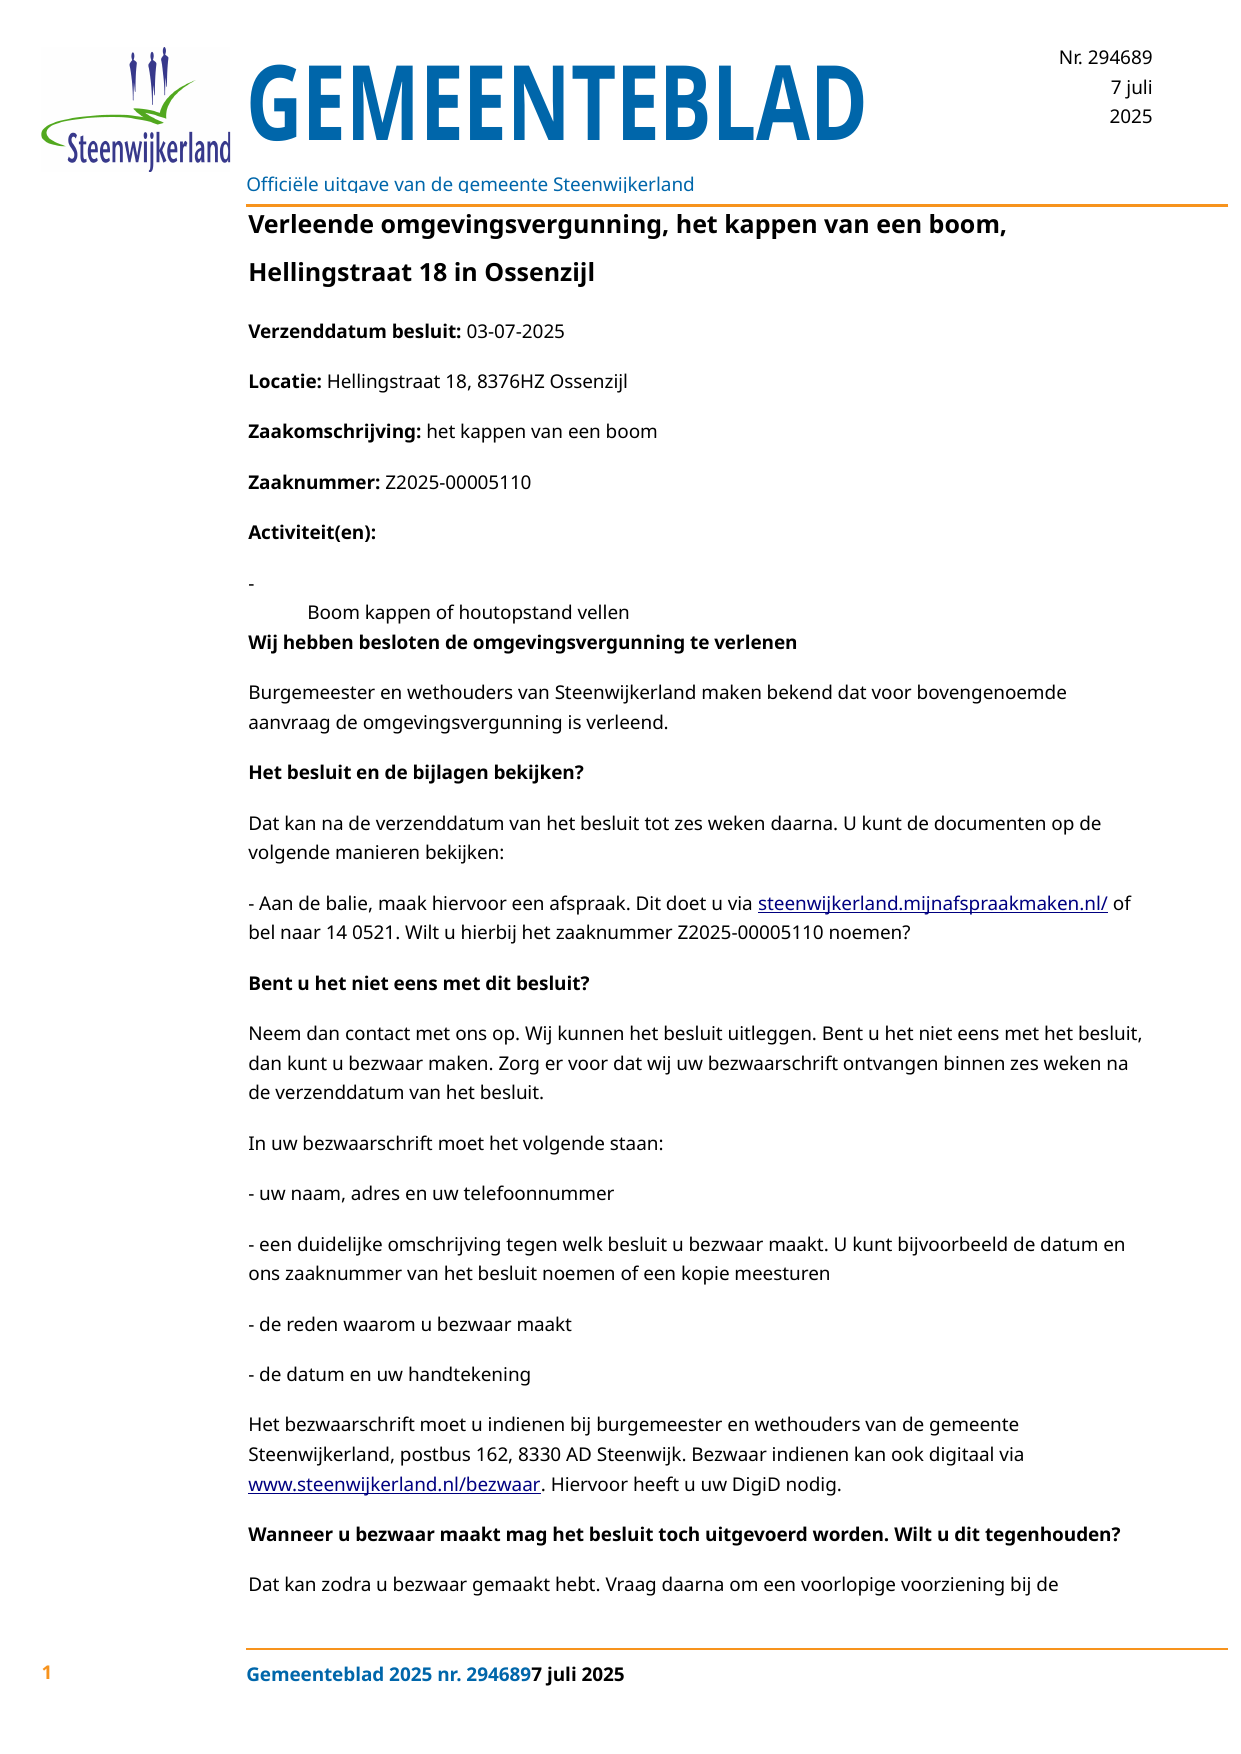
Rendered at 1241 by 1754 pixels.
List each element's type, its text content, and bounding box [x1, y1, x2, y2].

text Verzenddatum besluit: 03-07-2025 [248, 318, 1152, 344]
text Wij hebben besloten de omgevingsvergunning te verlenen [248, 629, 1152, 655]
text Verleende omgevingsvergunning, het kappen van een boom, Hellingstraat 18 in Ossenzijl [248, 207, 1152, 288]
text Het bezwaarschrift moet u indienen bij burgemeester en wethouders van de gemeente Steenwijkerland, postbus 162, 8330 AD Steenwijk. Bezwaar indienen kan ook digitaal via www.steenwijkerland.nl/bezwaar. Hiervoor heeft u uw DigiD nodig. [248, 1412, 1152, 1497]
text Het besluit en de bijlagen bekijken? [248, 759, 1152, 785]
text Bent u het niet eens met dit besluit? [248, 970, 1152, 996]
text - een duidelijke omschrijving tegen welk besluit u bezwaar maakt. U kunt bijvoorbeeld de datum en ons zaaknummer van het besluit noemen of een kopie meesturen [248, 1231, 1152, 1286]
text Neem dan contact met ons op. Wij kunnen het besluit uitleggen. Bent u het niet eens met het besluit, dan kunt u bezwaar maken. Zorg er voor dat wij uw bezwaarschrift ontvangen binnen zes weken na de verzenddatum van het besluit. [248, 1020, 1152, 1105]
text - uw naam, adres en uw telefoonnummer [248, 1180, 1152, 1206]
text - Aan de balie, maak hiervoor een afspraak. Dit doet u via steenwijkerland.mijnafspraakmaken.nl/ of bel naar 14 0521. Wilt u hierbij het zaaknummer Z2025-00005110 noemen? [248, 890, 1152, 945]
text Dat kan zodra u bezwaar gemaakt hebt. Vraag daarna om een voorlopige voorziening bij de [248, 1572, 1152, 1597]
text Locatie: Hellingstraat 18, 8376HZ Ossenzijl [248, 368, 1152, 394]
text Burgemeester en wethouders van Steenwijkerland maken bekend dat voor bovengenoemde aanvraag de omgevingsvergunning is verleend. [248, 679, 1152, 735]
picture [41, 47, 231, 172]
text - de datum en uw handtekening [248, 1361, 1152, 1387]
text Dat kan na de verzenddatum van het besluit tot zes weken daarna. U kunt de documenten op de volgende manieren bekijken: [248, 810, 1152, 865]
text Zaaknummer: Z2025-00005110 [248, 469, 1152, 495]
text - de reden waarom u bezwaar maakt [248, 1311, 1152, 1337]
text In uw bezwaarschrift moet het volgende staan: [248, 1130, 1152, 1156]
list Boom kappen of houtopstand vellen [248, 599, 1152, 625]
text Activiteit(en): [248, 519, 1152, 545]
text Wanneer u bezwaar maakt mag het besluit toch uitgevoerd worden. Wilt u dit tegenhouden? [248, 1521, 1152, 1547]
text Zaakomschrijving: het kappen van een boom [248, 419, 1152, 444]
